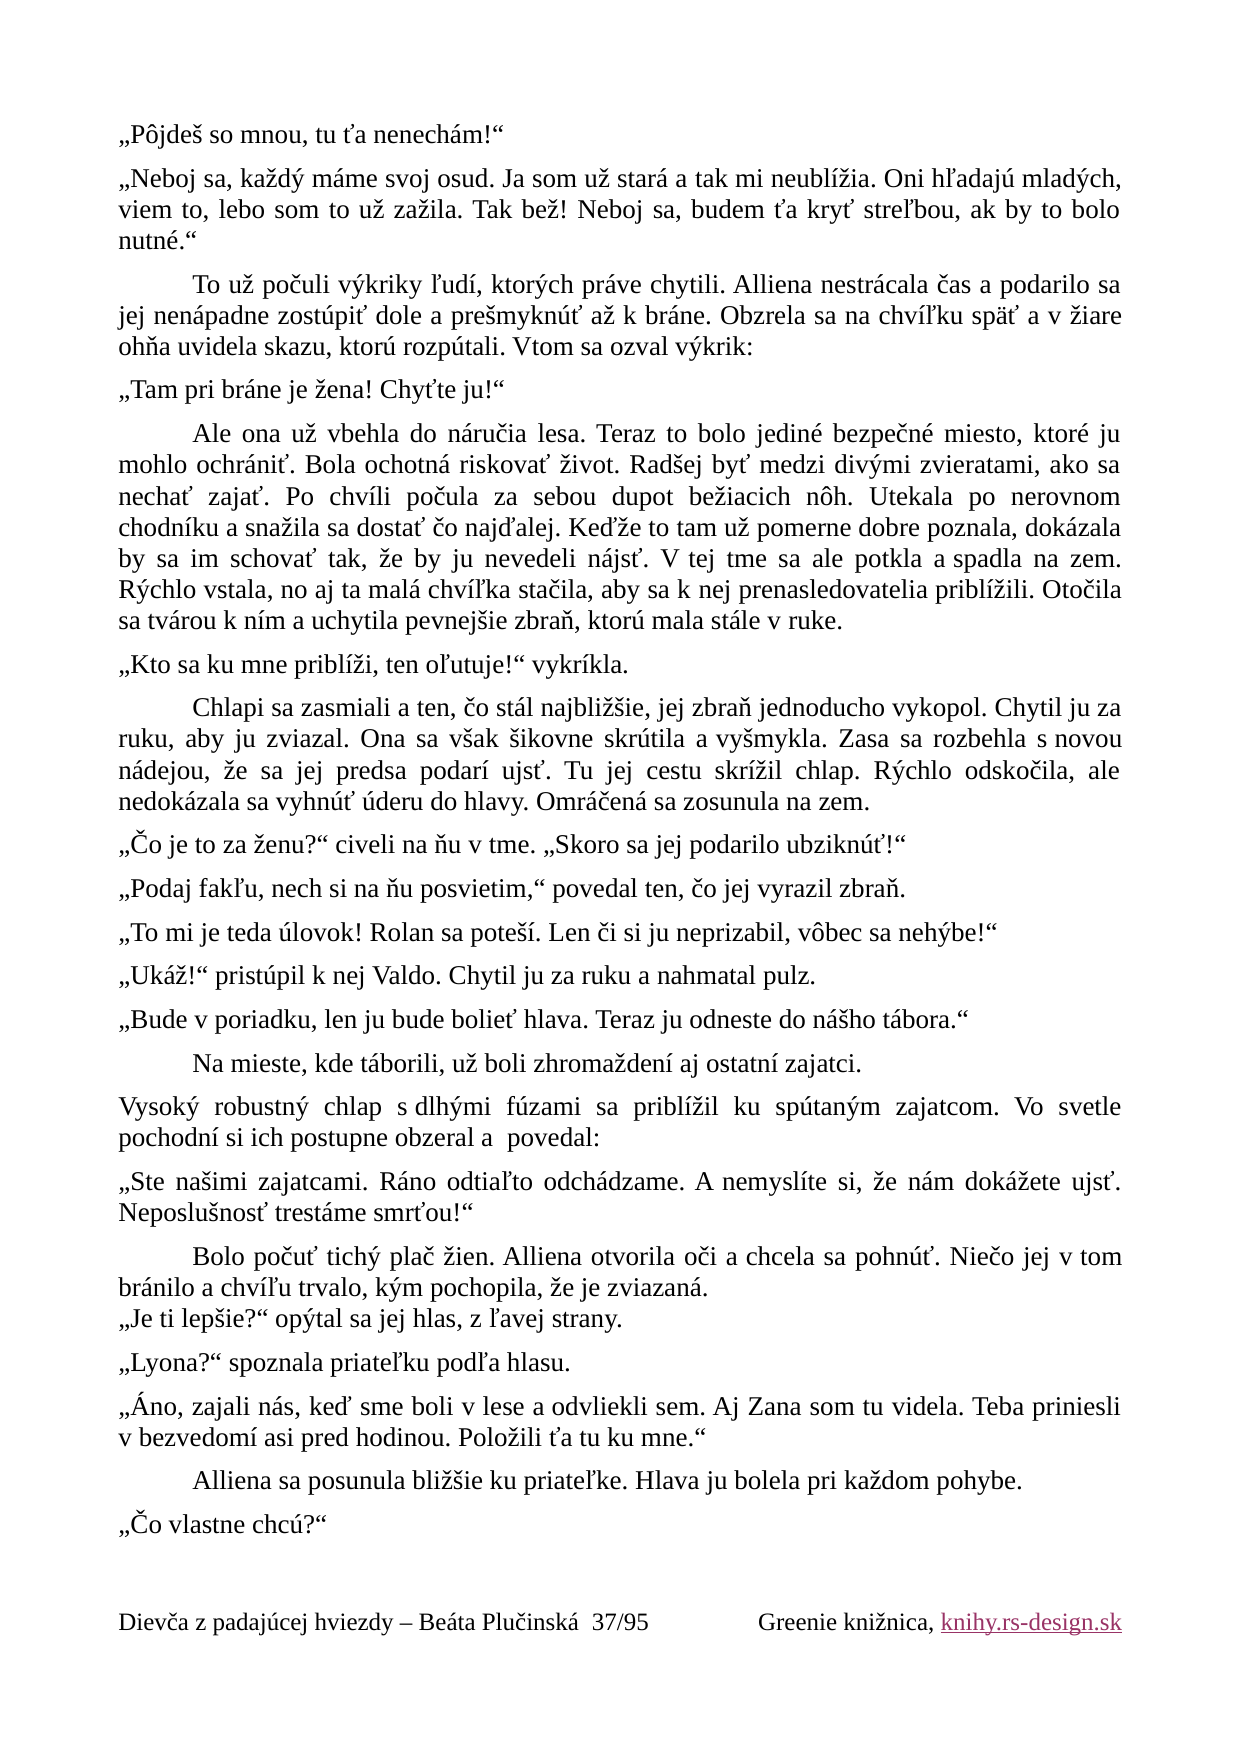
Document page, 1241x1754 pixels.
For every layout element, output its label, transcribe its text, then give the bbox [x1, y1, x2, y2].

text „Áno, zajali nás, keď sme boli v lese a odvliekli sem. Aj Zana som tu videla. Teba priniesli v bezvedomí asi pred hodinou. Položili ťa tu ku mne.“ [118, 1389, 1122, 1452]
text Chlapi sa zasmiali a ten, čo stál najbližšie, jej zbraň jednoducho vykopol. Chytil ju za ruku, aby ju zviazal. Ona sa však šikovne skrútila a vyšmykla. Zasa sa rozbehla s novou nádejou, že sa jej predsa podarí ujsť. Tu jej cestu skrížil chlap. Rýchlo odskočila, ale nedokázala sa vyhnúť úderu do hlavy. Omráčená sa zosunula na zem. [118, 691, 1122, 816]
text „Ste našimi zajatcami. Ráno odtiaľto odchádzame. A nemyslíte si, že nám dokážete ujsť. Neposlušnosť trestáme smrťou!“ [118, 1165, 1122, 1227]
text „To mi je teda úlovok! Rolan sa poteší. Len či si ju neprizabil, vôbec sa nehýbe!“ [118, 916, 1122, 947]
text „Tam pri bráne je žena! Chyťte ju!“ [118, 374, 1122, 405]
text Vysoký robustný chlap s dlhými fúzami sa priblížil ku spútaným zajatcom. Vo svetle pochodní si ich postupne obzeral a povedal: [118, 1090, 1122, 1153]
text „Je ti lepšie?“ opýtal sa jej hlas, z ľavej strany. [118, 1302, 1122, 1333]
text „Podaj fakľu, nech si na ňu posvietim,“ povedal ten, čo jej vyrazil zbraň. [118, 872, 1122, 903]
text „Lyona?“ spoznala priateľku podľa hlasu. [118, 1346, 1122, 1377]
text Alliena sa posunula bližšie ku priateľke. Hlava ju bolela pri každom pohybe. [118, 1464, 1122, 1496]
text Na mieste, kde táborili, už boli zhromaždení aj ostatní zajatci. [118, 1047, 1122, 1078]
text „Čo je to za ženu?“ civeli na ňu v tme. „Skoro sa jej podarilo ubziknúť!“ [118, 828, 1122, 860]
text „Kto sa ku mne priblíži, ten oľutuje!“ vykríkla. [118, 648, 1122, 679]
text „Bude v poriadku, len ju bude bolieť hlava. Teraz ju odneste do nášho tábora.“ [118, 1003, 1122, 1034]
text „Neboj sa, každý máme svoj osud. Ja som už stará a tak mi neublížia. Oni hľadajú mladých, viem to, lebo som to už zažila. Tak bež! Neboj sa, budem ťa kryť streľbou, ak by to bolo nutné.“ [118, 162, 1122, 255]
text To už počuli výkriky ľudí, ktorých práve chytili. Alliena nestrácala čas a podarilo sa jej nenápadne zostúpiť dole a prešmyknúť až k bráne. Obzrela sa na chvíľku späť a v žiare ohňa uvidela skazu, ktorú rozpútali. Vtom sa ozval výkrik: [118, 268, 1122, 361]
text „Čo vlastne chcú?“ [118, 1508, 1122, 1539]
text „Ukáž!“ pristúpil k nej Valdo. Chytil ju za ruku a nahmatal pulz. [118, 959, 1122, 991]
text Bolo počuť tichý plač žien. Alliena otvorila oči a chcela sa pohnúť. Niečo jej v tom bránilo a chvíľu trvalo, kým pochopila, že je zviazaná. [118, 1240, 1122, 1302]
text Ale ona už vbehla do náručia lesa. Teraz to bolo jediné bezpečné miesto, ktoré ju mohlo ochrániť. Bola ochotná riskovať život. Radšej byť medzi divými zvieratami, ako sa nechať zajať. Po chvíli počula za sebou dupot bežiacich nôh. Utekala po nerovnom chodníku a snažila sa dostať čo najďalej. Keďže to tam už pomerne dobre poznala, dokázala by sa im schovať tak, že by ju nevedeli nájsť. V tej tme sa ale potkla a spadla na zem. Rýchlo vstala, no aj ta malá chvíľka stačila, aby sa k nej prenasledovatelia priblížili. Otočila sa tvárou k ním a uchytila pevnejšie zbraň, ktorú mala stále v ruke. [118, 417, 1122, 635]
text „Pôjdeš so mnou, tu ťa nenechám!“ [118, 118, 1122, 149]
